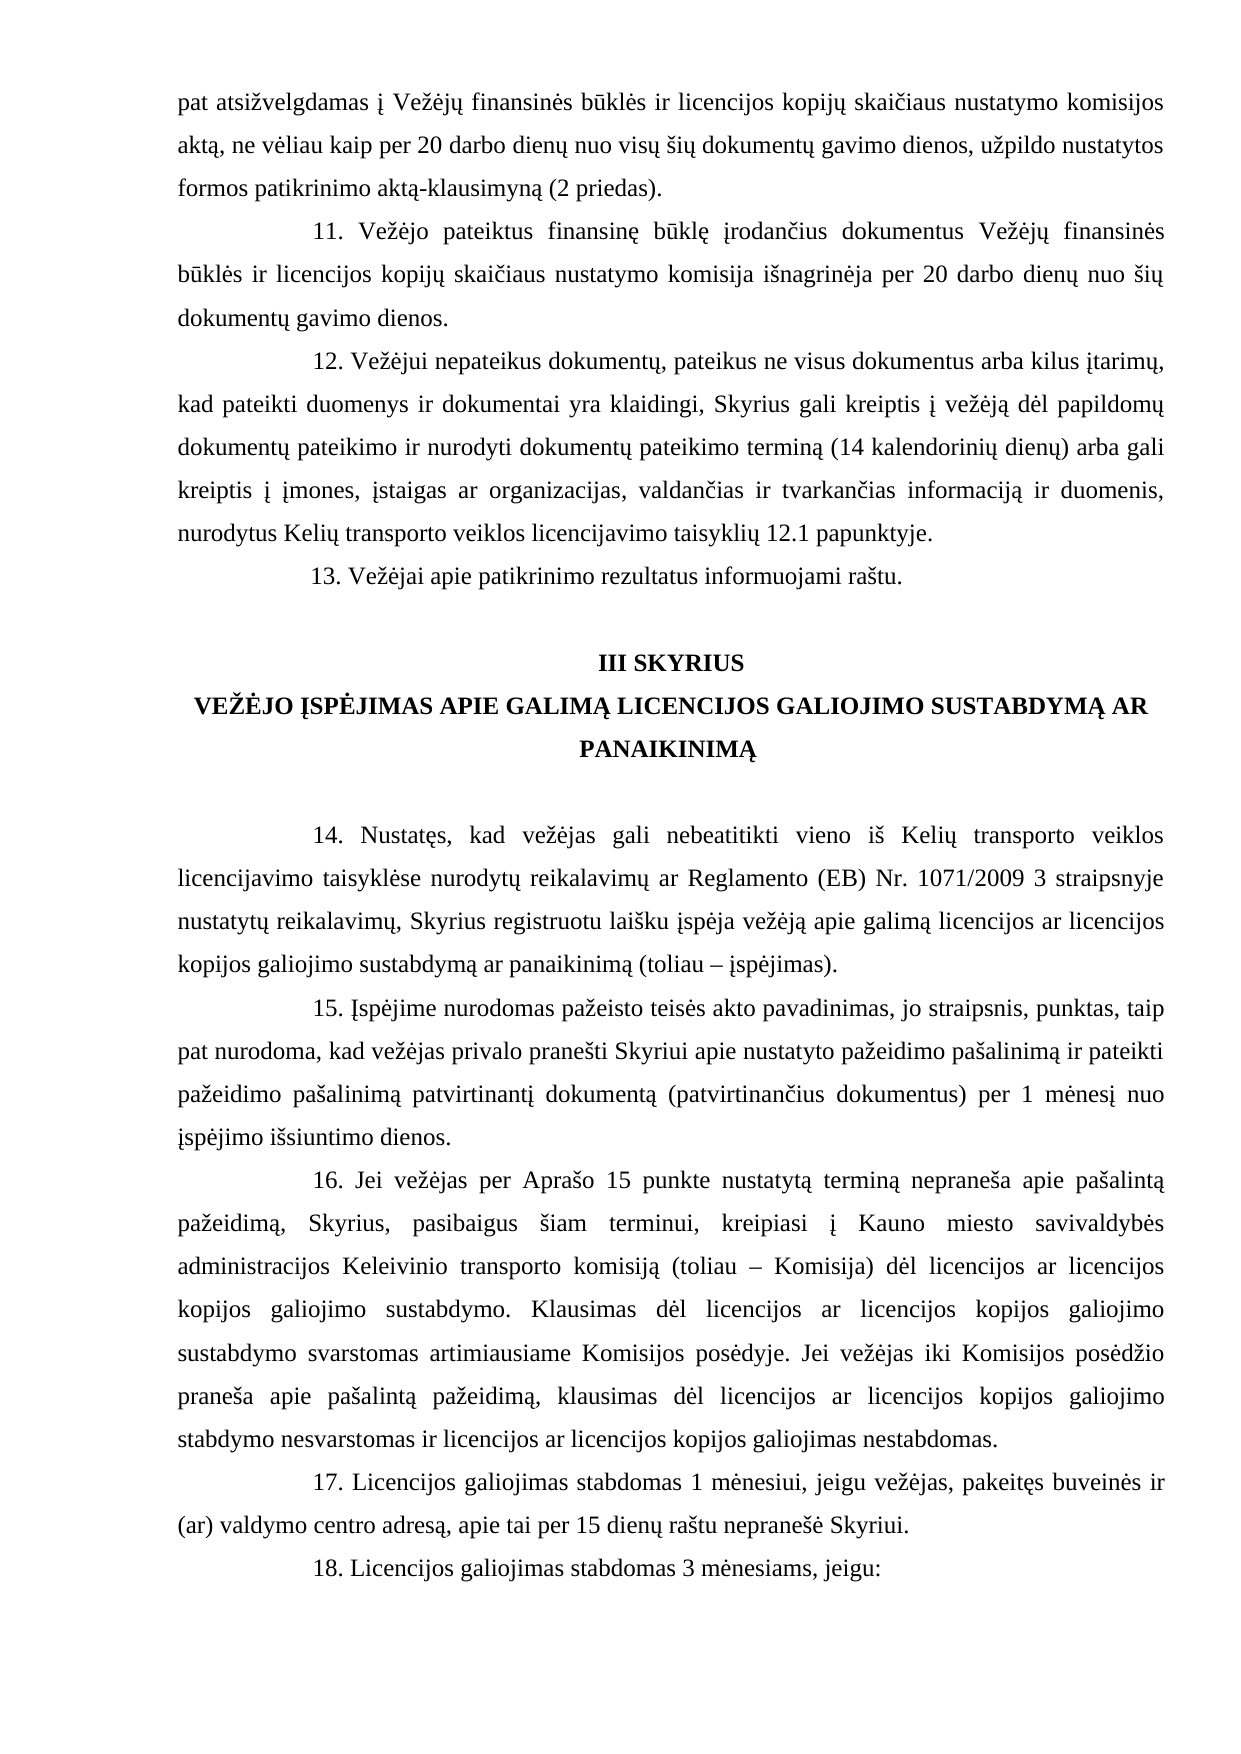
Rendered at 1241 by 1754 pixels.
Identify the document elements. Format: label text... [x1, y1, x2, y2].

text III SKYRIUS [177, 648, 1165, 676]
text 16. Jei vežėjas per Aprašo 15 punkte nustatytą terminą nepraneša apie pašalintą pažeidimą, Skyrius, pasibaigus šiam terminui, kreipiasi į Kauno miesto savivaldybės administracijos Keleivinio transporto komisiją (toliau – Komisija) dėl licencijos ar licencijos kopijos galiojimo sustabdymo. Klausimas dėl licencijos ar licencijos kopijos galiojimo sustabdymo svarstomas artimiausiame Komisijos posėdyje. Jei vežėjas iki Komisijos posėdžio praneša apie pašalintą pažeidimą, klausimas dėl licencijos ar licencijos kopijos galiojimo stabdymo nesvarstomas ir licencijos ar licencijos kopijos galiojimas nestabdomas. [177, 1165, 1165, 1453]
text 12. Vežėjui nepateikus dokumentų, pateikus ne visus dokumentus arba kilus įtarimų, kad pateikti duomenys ir dokumentai yra klaidingi, Skyrius gali kreiptis į vežėją dėl papildomų dokumentų pateikimo ir nurodyti dokumentų pateikimo terminą (14 kalendorinių dienų) arba gali kreiptis į įmones, įstaigas ar organizacijas, valdančias ir tvarkančias informaciją ir duomenis, nurodytus Kelių transporto veiklos licencijavimo taisyklių 12.1 papunktyje. [177, 346, 1165, 547]
text 13. Vežėjai apie patikrinimo rezultatus informuojami raštu. [177, 561, 1165, 590]
text 17. Licencijos galiojimas stabdomas 1 mėnesiui, jeigu vežėjas, pakeitęs buveinės ir (ar) valdymo centro adresą, apie tai per 15 dienų raštu nepranešė Skyriui. [177, 1467, 1165, 1539]
text 18. Licencijos galiojimas stabdomas 3 mėnesiams, jeigu: [177, 1553, 1165, 1582]
text VEŽĖJO ĮSPĖJIMAS APIE GALIMĄ LICENCIJOS GALIOJIMO SUSTABDYMĄ AR PANAIKINIMĄ [177, 691, 1165, 763]
text pat atsižvelgdamas į Vežėjų finansinės būklės ir licencijos kopijų skaičiaus nustatymo komisijos aktą, ne vėliau kaip per 20 darbo dienų nuo visų šių dokumentų gavimo dienos, užpildo nustatytos formos patikrinimo aktą-klausimyną (2 priedas). [177, 87, 1165, 202]
text 14. Nustatęs, kad vežėjas gali nebeatitikti vieno iš Kelių transporto veiklos licencijavimo taisyklėse nurodytų reikalavimų ar Reglamento (EB) Nr. 1071/2009 3 straipsnyje nustatytų reikalavimų, Skyrius registruotu laišku įspėja vežėją apie galimą licencijos ar licencijos kopijos galiojimo sustabdymą ar panaikinimą (toliau – įspėjimas). [177, 820, 1165, 978]
text 15. Įspėjime nurodomas pažeisto teisės akto pavadinimas, jo straipsnis, punktas, taip pat nurodoma, kad vežėjas privalo pranešti Skyriui apie nustatyto pažeidimo pašalinimą ir pateikti pažeidimo pašalinimą patvirtinantį dokumentą (patvirtinančius dokumentus) per 1 mėnesį nuo įspėjimo išsiuntimo dienos. [177, 993, 1165, 1151]
text 11. Vežėjo pateiktus finansinę būklę įrodančius dokumentus Vežėjų finansinės būklės ir licencijos kopijų skaičiaus nustatymo komisija išnagrinėja per 20 darbo dienų nuo šių dokumentų gavimo dienos. [177, 216, 1165, 331]
